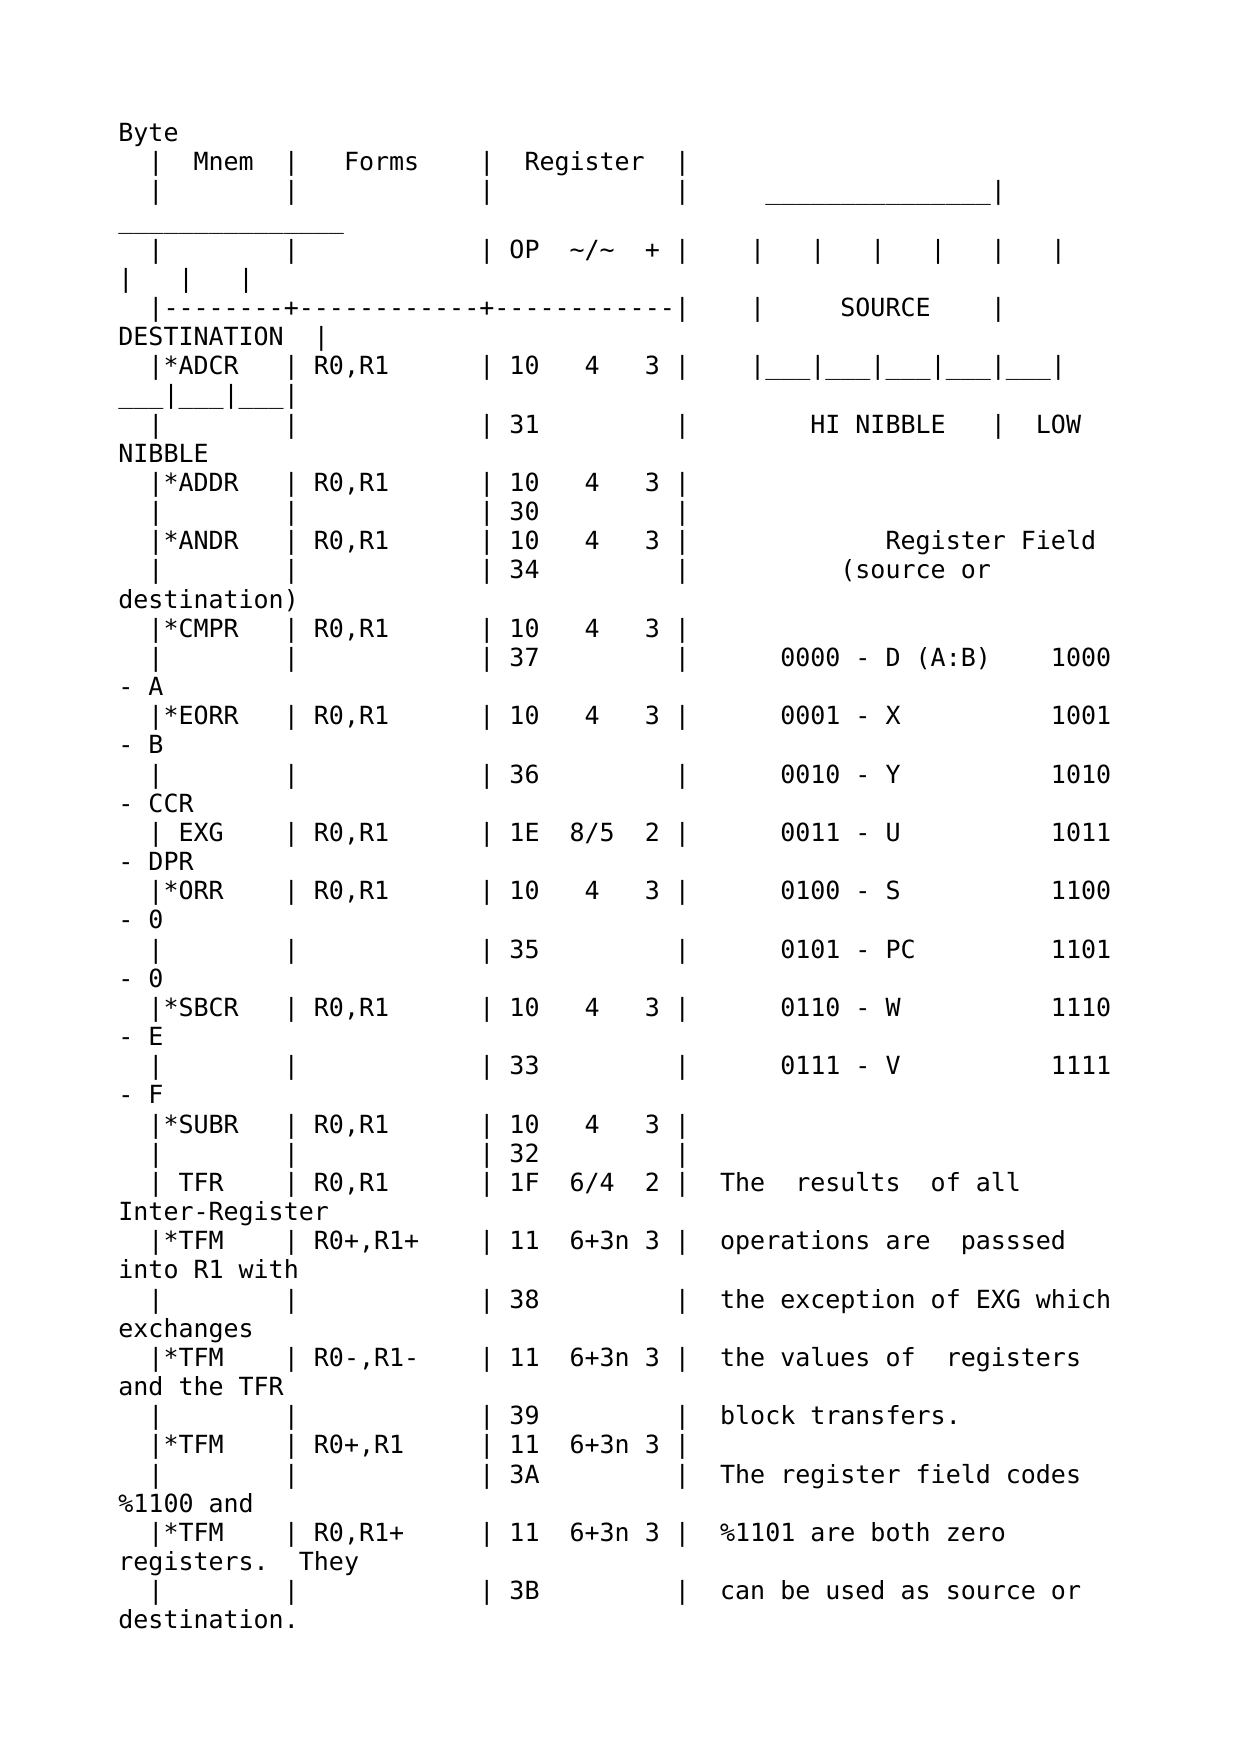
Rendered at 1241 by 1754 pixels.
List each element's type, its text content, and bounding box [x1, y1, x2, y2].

text Byte | Mnem | Forms | Register | | | | | _______________|_______________ | | | OP ~/~ + | | | | | | | | | | |--------+------------+------------| | SOURCE | DESTINATION | |*ADCR | R0,R1 | 10 4 3 | |___|___|___|___|___|___|___|___| | | | 31 | HI NIBBLE | LOW NIBBLE |*ADDR | R0,R1 | 10 4 3 | | | | 30 | |*ANDR | R0,R1 | 10 4 3 | Register Field | | | 34 | (source or destination) |*CMPR | R0,R1 | 10 4 3 | | | | 37 | 0000 - D (A:B) 1000 - A |*EORR | R0,R1 | 10 4 3 | 0001 - X 1001 - B | | | 36 | 0010 - Y 1010 - CCR | EXG | R0,R1 | 1E 8/5 2 | 0011 - U 1011 - DPR |*ORR | R0,R1 | 10 4 3 | 0100 - S 1100 - 0 | | | 35 | 0101 - PC 1101 - 0 |*SBCR | R0,R1 | 10 4 3 | 0110 - W 1110 - E | | | 33 | 0111 - V 1111 - F |*SUBR | R0,R1 | 10 4 3 | | | | 32 | | TFR | R0,R1 | 1F 6/4 2 | The results of all Inter-Register |*TFM | R0+,R1+ | 11 6+3n 3 | operations are passsed into R1 with | | | 38 | the exception of EXG which exchanges |*TFM | R0-,R1- | 11 6+3n 3 | the values of registers and the TFR | | | 39 | block transfers. |*TFM | R0+,R1 | 11 6+3n 3 | | | | 3A | The register field codes %1100 and |*TFM | R0,R1+ | 11 6+3n 3 | %1101 are both zero registers. They | | | 3B | can be used as source or destination. ---------------------------------- [118, 118, 1122, 1635]
